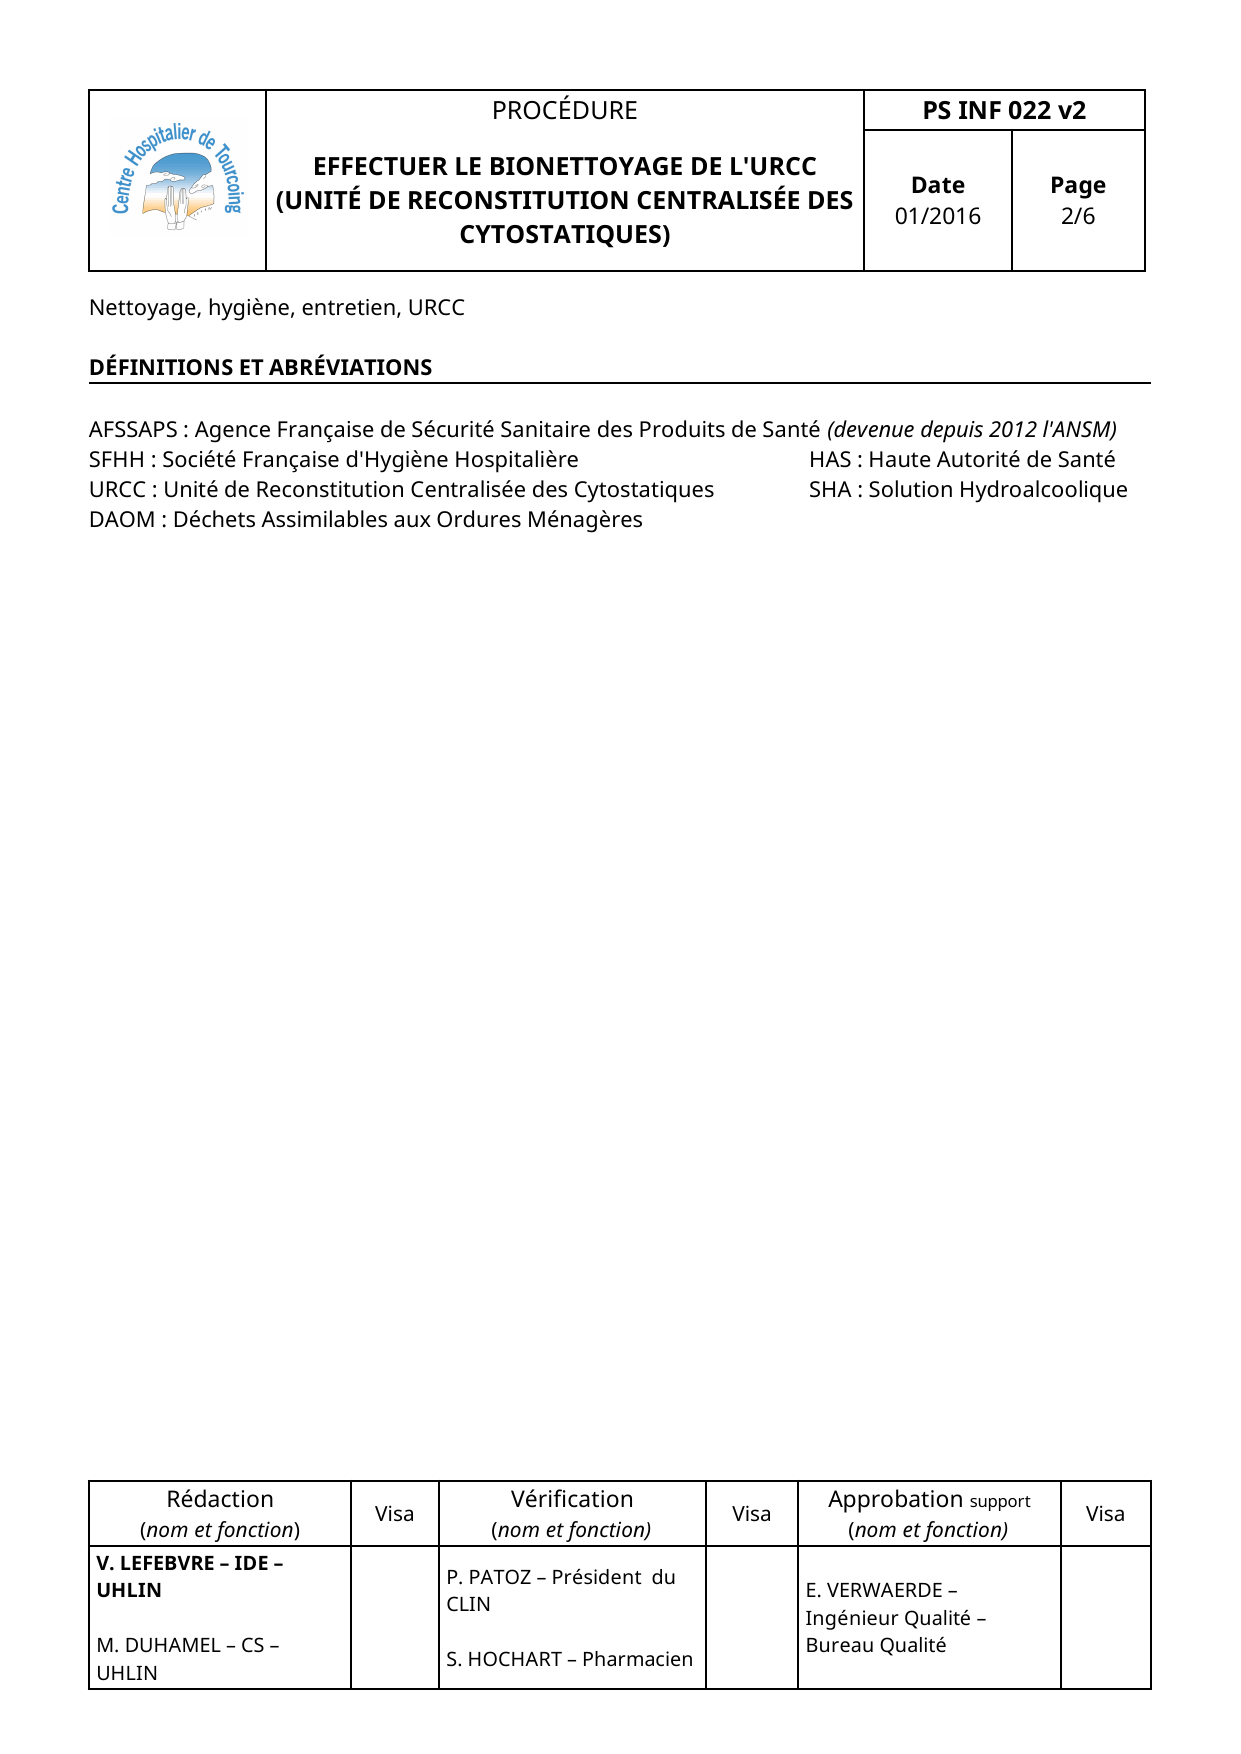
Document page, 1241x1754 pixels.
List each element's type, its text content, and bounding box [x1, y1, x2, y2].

text DAOM : Déchets Assimilables aux Ordures Ménagères [89, 504, 1151, 534]
text AFSSAPS : Agence Française de Sécurité Sanitaire des Produits de Santé (devenue depuis 2012 l'ANSM) [89, 414, 1151, 444]
text URCC : Unité de Reconstitution Centralisée des Cytostatiques SHA : Solution Hydroalcoolique [89, 474, 1151, 504]
picture [108, 117, 249, 236]
text Nettoyage, hygiène, entretien, URCC [89, 292, 1151, 322]
text définitions et abréviations [89, 352, 1151, 382]
text SFHH : Société Française d'Hygiène Hospitalière HAS : Haute Autorité de Santé [89, 444, 1151, 474]
